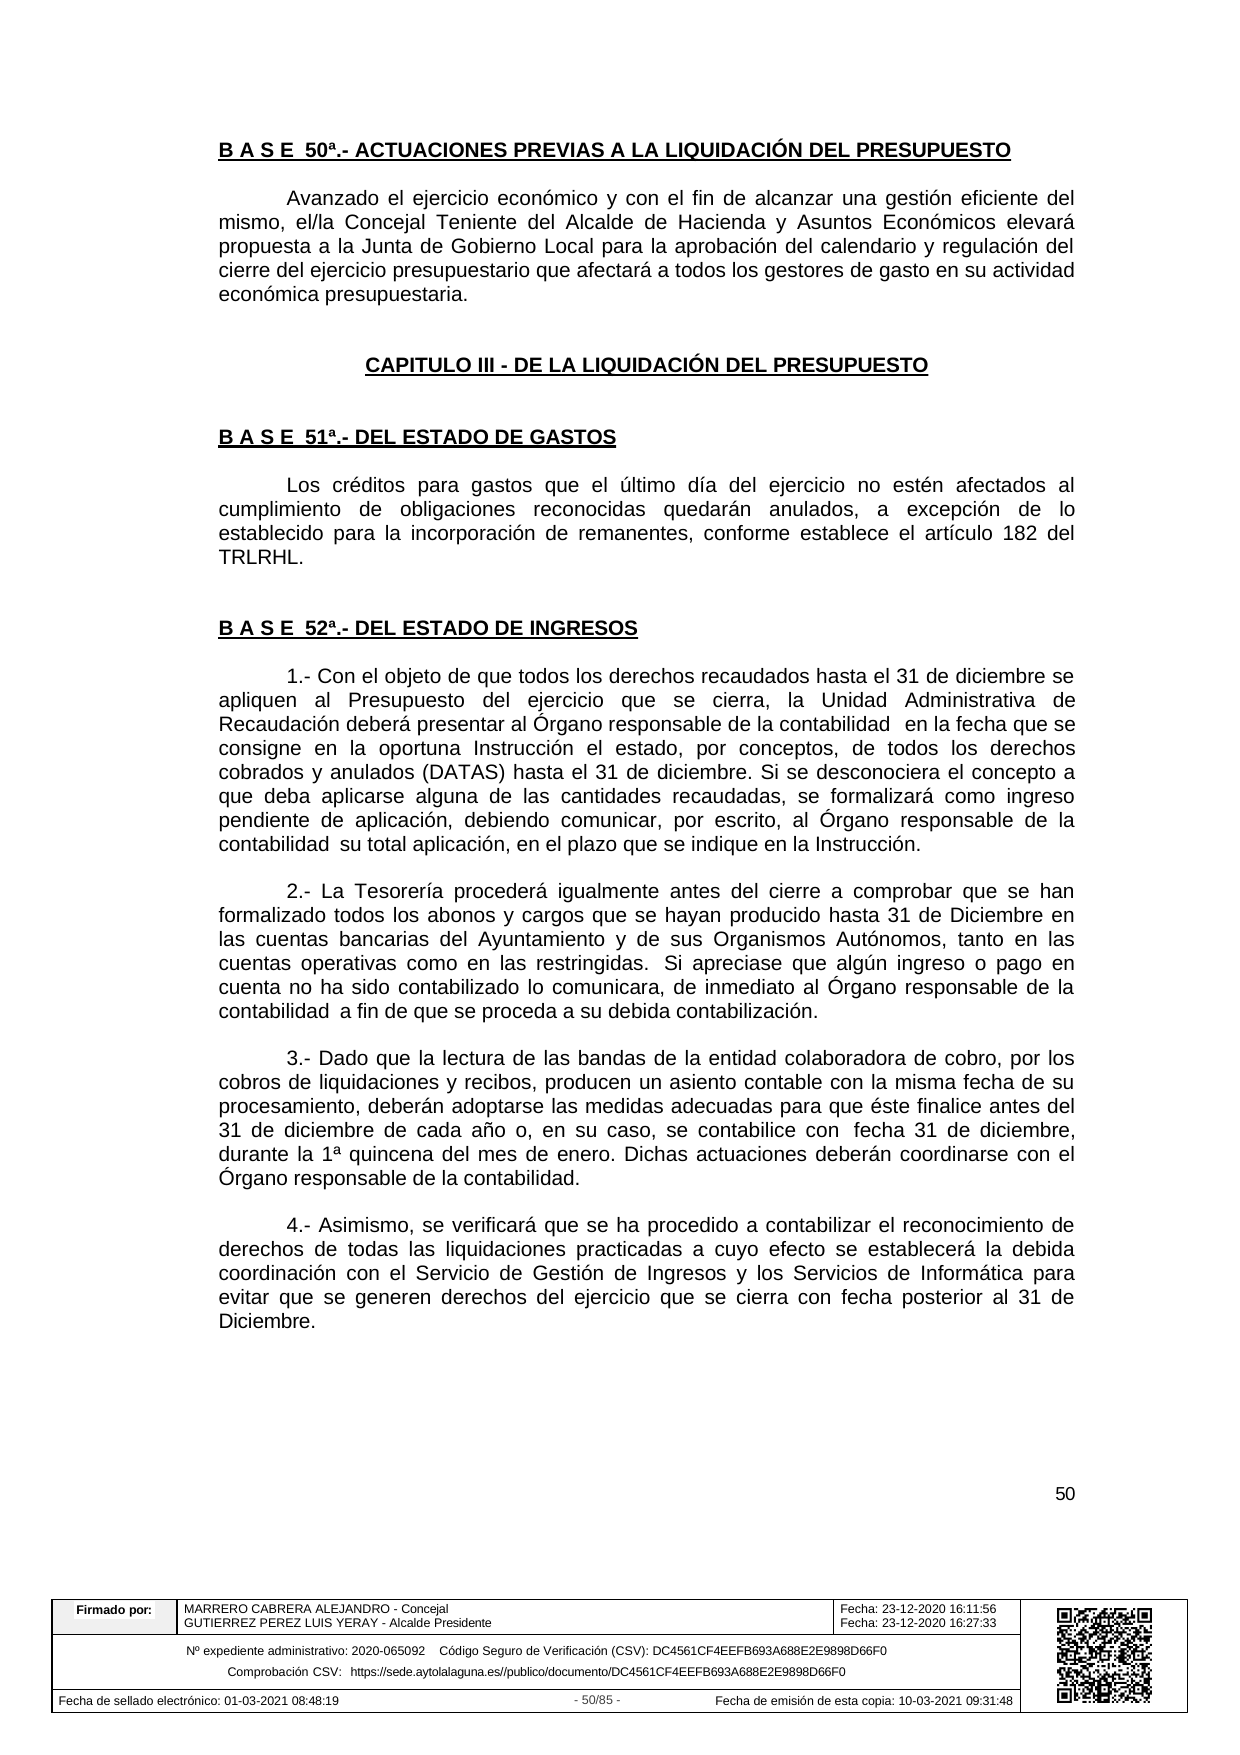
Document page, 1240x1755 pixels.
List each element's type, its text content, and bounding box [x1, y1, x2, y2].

text 4.- Asimismo, se verificará que se ha procedido a contabilizar el reconocimiento de derechos de todas las liquidaciones practicadas a cuyo efecto se establecerá la debida coordinación con el Servicio de Gestión de Ingresos y los Servicios de Informática para evitar que se generen derechos del ejercicio que se cierra con fecha posterior al 31 de Diciembre. [218, 1213, 1076, 1333]
text Avanzado el ejercicio económico y con el fin de alcanzar una gestión eficiente del mismo, el/la Concejal Teniente del Alcalde de Hacienda y Asuntos Económicos elevará propuesta a la Junta de Gobierno Local para la aprobación del calendario y regulación del cierre del ejercicio presupuestario que afectará a todos los gestores de gasto en su actividad económica presupuestaria. [218, 186, 1076, 306]
text Los créditos para gastos que el último día del ejercicio no estén afectados al cumplimiento de obligaciones reconocidas quedarán anulados, a excepción de lo establecido para la incorporación de remanentes, conforme establece el artículo 182 del TRLRHL. [218, 473, 1076, 568]
text 3.- Dado que la lectura de las bandas de la entidad colaboradora de cobro, por los cobros de liquidaciones y recibos, producen un asiento contable con la misma fecha de su procesamiento, deberán adoptarse las medidas adecuadas para que éste finalice antes del 31 de diciembre de cada año o, en su caso, se contabilice con fecha 31 de diciembre, durante la 1ª quincena del mes de enero. Dichas actuaciones deberán coordinarse con el Órgano responsable de la contabilidad. [218, 1046, 1076, 1190]
text B A S E 51ª.- DEL ESTADO DE GASTOS [218, 424, 1087, 448]
subtitle B A S E 52ª.- DEL ESTADO DE INGRESOS [218, 616, 1087, 640]
text 1.- Con el objeto de que todos los derechos recaudados hasta el 31 de diciembre se apliquen al Presupuesto del ejercicio que se cierra, la Unidad Administrativa de Recaudación deberá presentar al Órgano responsable de la contabilidad en la fecha que se consigne en la oportuna Instrucción el estado, por conceptos, de todos los derechos cobrados y anulados (DATAS) hasta el 31 de diciembre. Si se desconociera el concepto a que deba aplicarse alguna de las cantidades recaudadas, se formalizará como ingreso pendiente de aplicación, debiendo comunicar, por escrito, al Órgano responsable de la contabilidad su total aplicación, en el plazo que se indique en la Instrucción. [218, 664, 1076, 855]
text 2.- La Tesorería procederá igualmente antes del cierre a comprobar que se han formalizado todos los abonos y cargos que se hayan producido hasta 31 de Diciembre en las cuentas bancarias del Ayuntamiento y de sus Organismos Autónomos, tanto en las cuentas operativas como en las restringidas. Si apreciase que algún ingreso o pago en cuenta no ha sido contabilizado lo comunicara, de inmediato al Órgano responsable de la contabilidad a fin de que se proceda a su debida contabilización. [218, 879, 1076, 1022]
text 50 [175, 1483, 1076, 1505]
subtitle CAPITULO III - DE LA LIQUIDACIÓN DEL PRESUPUESTO [225, 353, 1068, 377]
subtitle B A S E 50ª.- ACTUACIONES PREVIAS A LA LIQUIDACIÓN DEL PRESUPUESTO [218, 138, 1087, 162]
